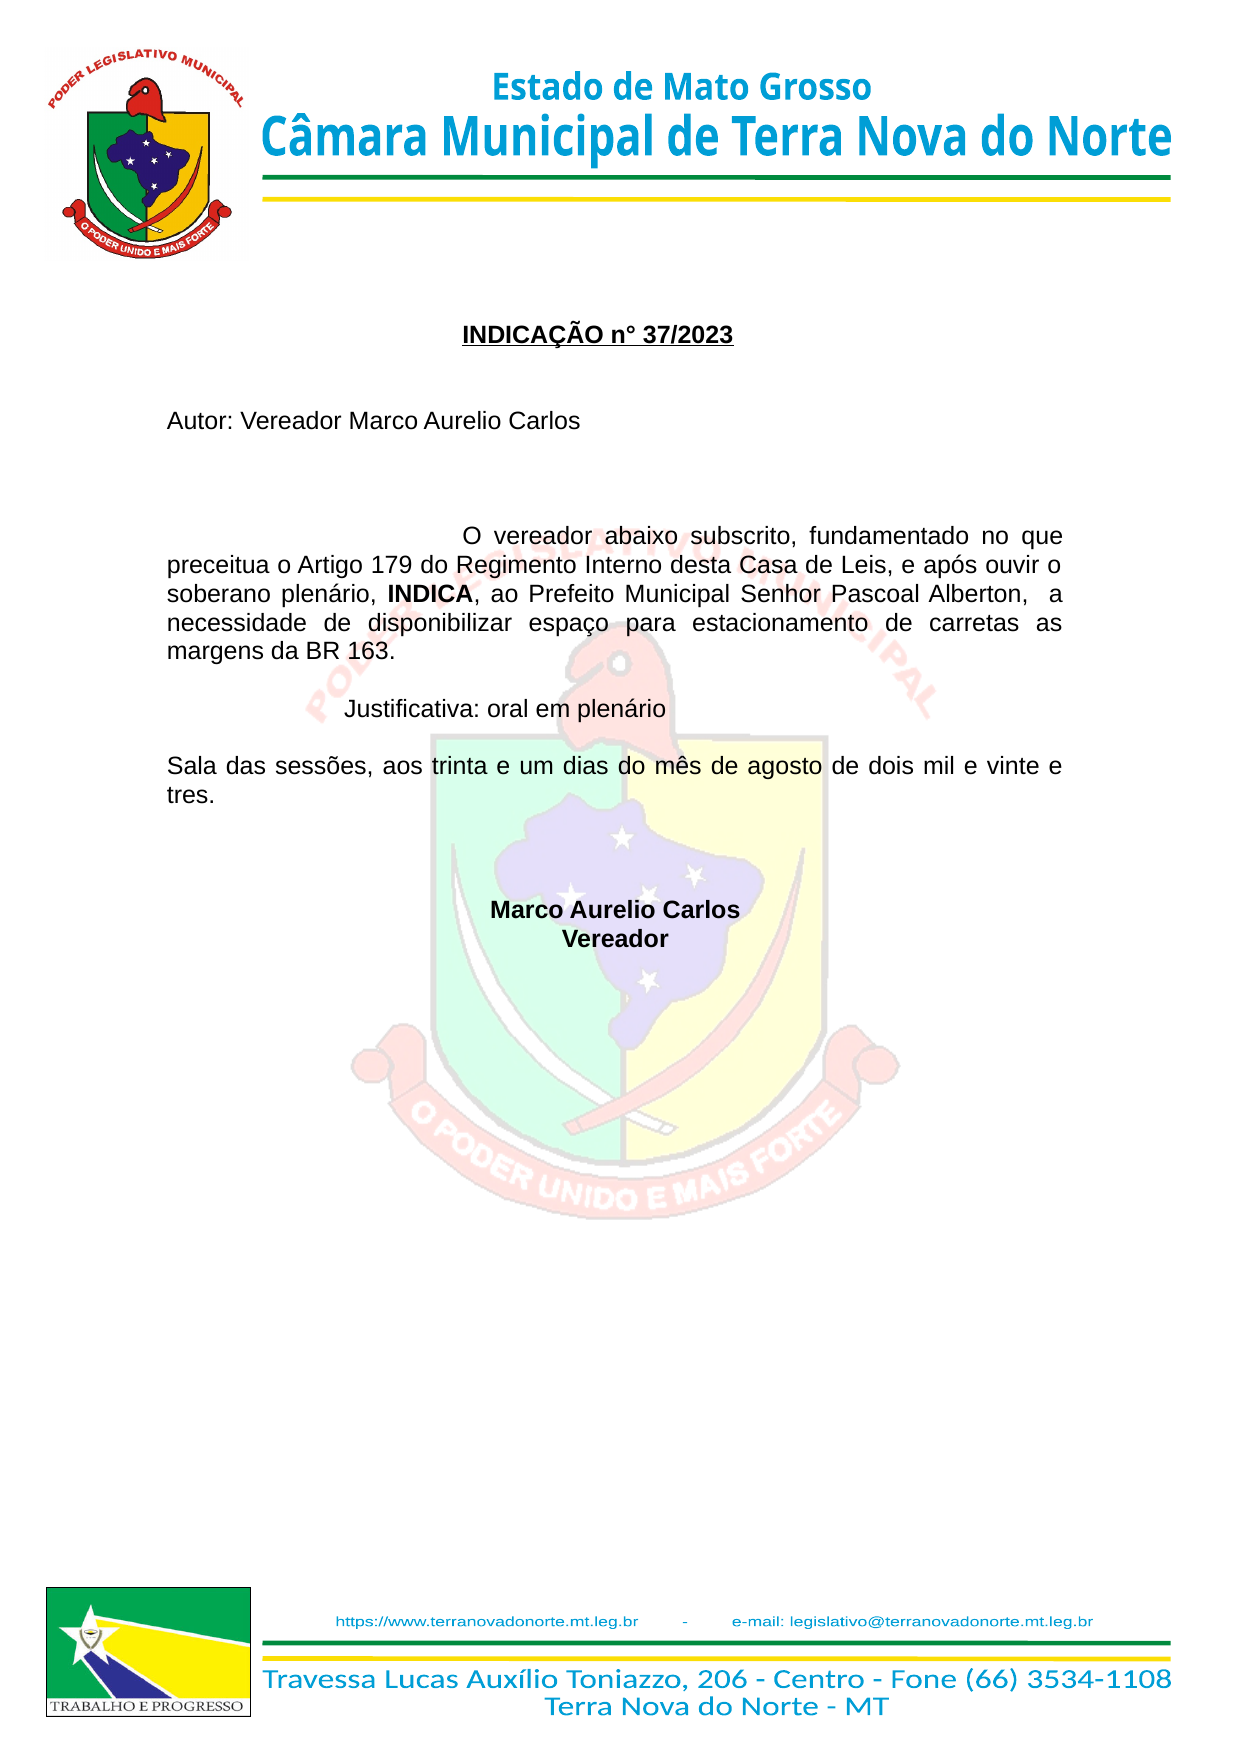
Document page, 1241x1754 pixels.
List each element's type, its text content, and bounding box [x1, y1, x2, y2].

picture [44, 47, 249, 261]
text Justificativa: oral em plenário [167, 694, 292, 723]
text Autor: Vereador Marco Aurelio Carlos [167, 406, 1064, 435]
text Justificativa: oral em plenário [956, 694, 1064, 723]
text INDICAÇÃO n° 37/2023 [167, 320, 1064, 349]
text Vereador [956, 924, 1064, 953]
text Vereador [167, 924, 292, 953]
text Marco Aurelio Carlos [956, 895, 1064, 924]
text O vereador abaixo subscrito, fundamentado no que preceitua o Artigo 179 do Regimento Interno desta Casa de Leis, e após ouvir o soberano plenário, INDICA, ao Prefeito Municipal Senhor Pascoal Alberton, a necessidade de disponibilizar espaço para estacionamento de carretas as margens da BR 163. [956, 521, 1064, 665]
text O vereador abaixo subscrito, fundamentado no que preceitua o Artigo 179 do Regimento Interno desta Casa de Leis, e após ouvir o soberano plenário, INDICA, ao Prefeito Municipal Senhor Pascoal Alberton, a necessidade de disponibilizar espaço para estacionamento de carretas as margens da BR 163. [167, 521, 292, 665]
text Marco Aurelio Carlos [167, 895, 292, 924]
text Sala das sessões, aos trinta e um dias do mês de agosto de dois mil e vinte e tres. [167, 751, 292, 809]
picture [47, 1588, 250, 1716]
text Sala das sessões, aos trinta e um dias do mês de agosto de dois mil e vinte e tres. [956, 751, 1064, 809]
